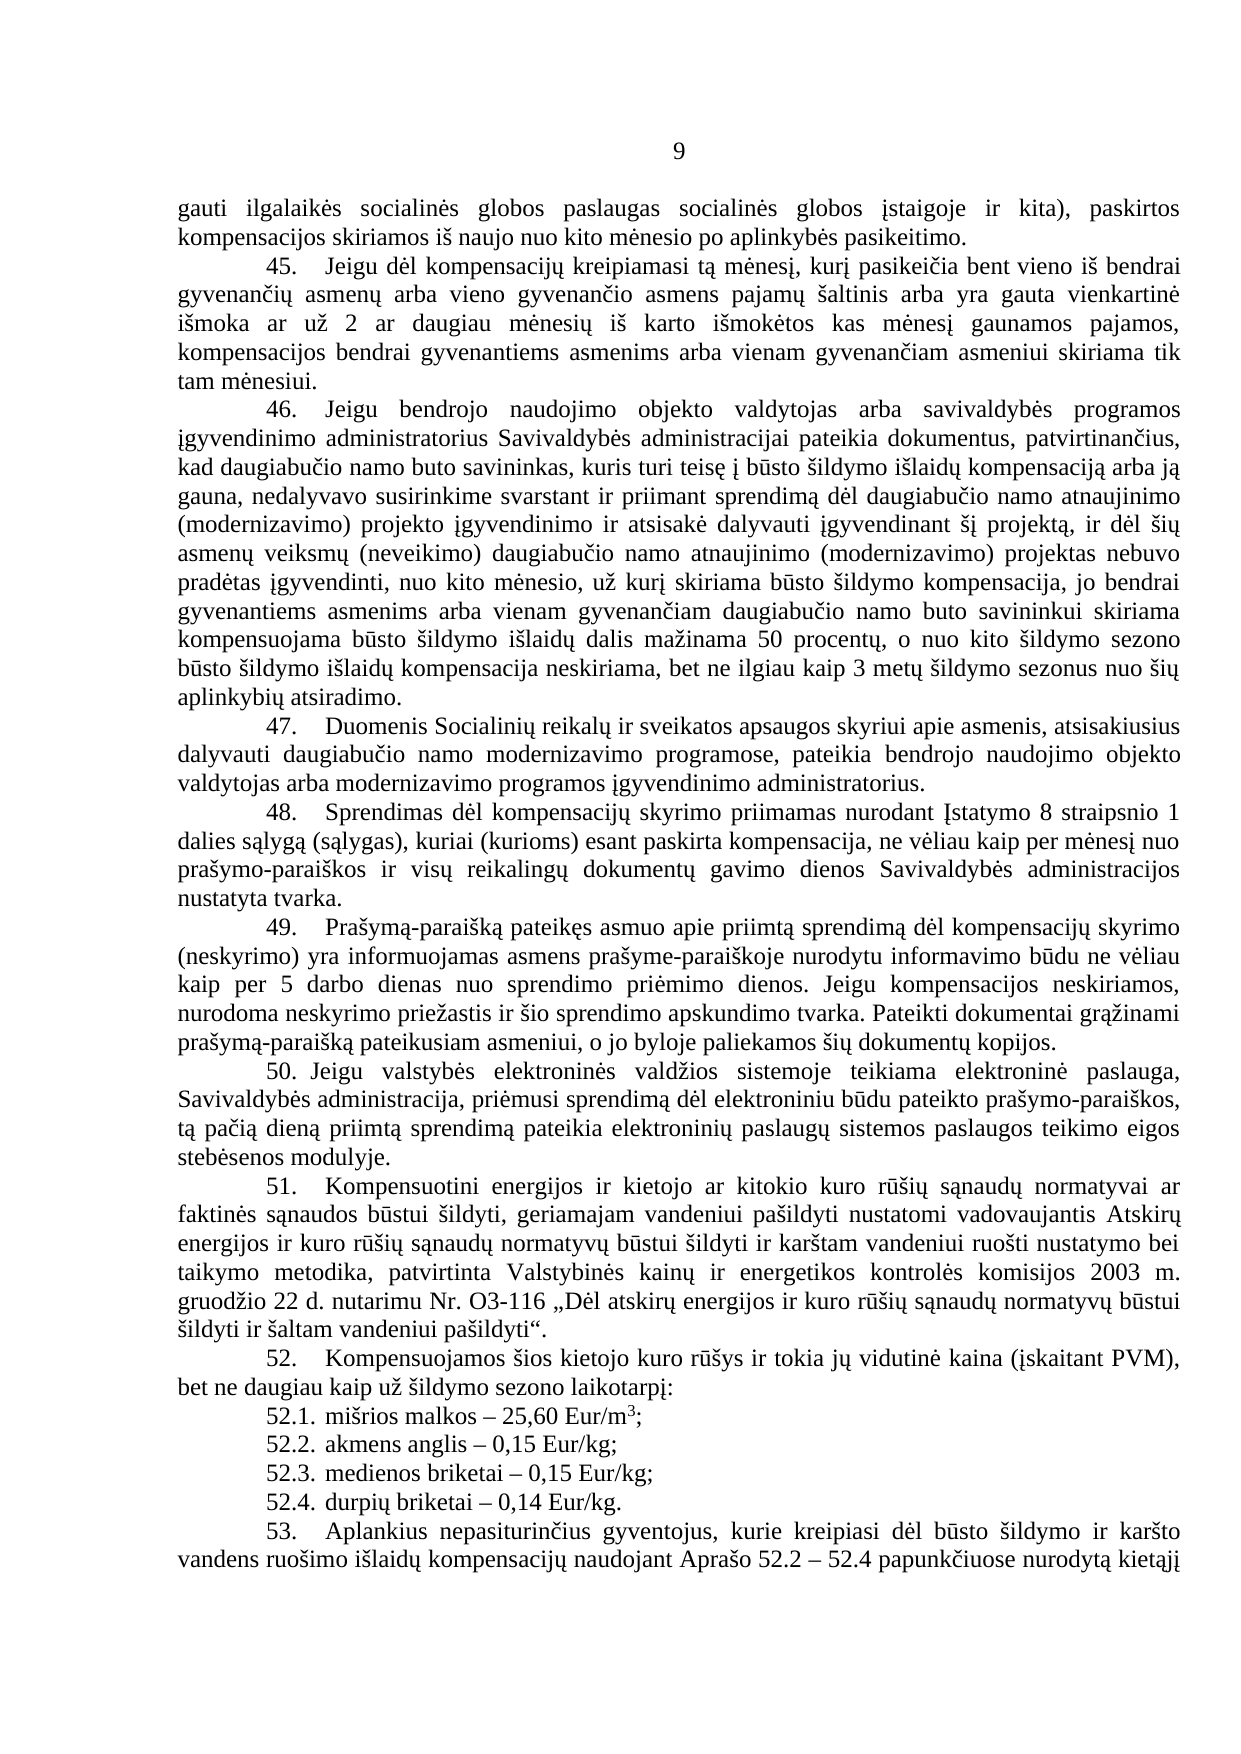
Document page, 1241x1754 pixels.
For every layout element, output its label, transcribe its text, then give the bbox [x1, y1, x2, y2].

text 46. Jeigu bendrojo naudojimo objekto valdytojas arba savivaldybės programos įgyvendinimo administratorius Savivaldybės administracijai pateikia dokumentus, patvirtinančius, kad daugiabučio namo buto savininkas, kuris turi teisę į būsto šildymo išlaidų kompensaciją arba ją gauna, nedalyvavo susirinkime svarstant ir priimant sprendimą dėl daugiabučio namo atnaujinimo (modernizavimo) projekto įgyvendinimo ir atsisakė dalyvauti įgyvendinant šį projektą, ir dėl šių asmenų veiksmų (neveikimo) daugiabučio namo atnaujinimo (modernizavimo) projektas nebuvo pradėtas įgyvendinti, nuo kito mėnesio, už kurį skiriama būsto šildymo kompensacija, jo bendrai gyvenantiems asmenims arba vienam gyvenančiam daugiabučio namo buto savininkui skiriama kompensuojama būsto šildymo išlaidų dalis mažinama 50 procentų, o nuo kito šildymo sezono būsto šildymo išlaidų kompensacija neskiriama, bet ne ilgiau kaip 3 metų šildymo sezonus nuo šių aplinkybių atsiradimo. [177, 394, 1181, 711]
text 51. Kompensuotini energijos ir kietojo ar kitokio kuro rūšių sąnaudų normatyvai ar faktinės sąnaudos būstui šildyti, geriamajam vandeniui pašildyti nustatomi vadovaujantis Atskirų energijos ir kuro rūšių sąnaudų normatyvų būstui šildyti ir karštam vandeniui ruošti nustatymo bei taikymo metodika, patvirtinta Valstybinės kainų ir energetikos kontrolės komisijos 2003 m. gruodžio 22 d. nutarimu Nr. O3-116 „Dėl atskirų energijos ir kuro rūšių sąnaudų normatyvų būstui šildyti ir šaltam vandeniui pašildyti“. [177, 1171, 1181, 1343]
text 52.3. medienos briketai – 0,15 Eur/kg; [177, 1458, 1181, 1487]
text 49. Prašymą-paraišką pateikęs asmuo apie priimtą sprendimą dėl kompensacijų skyrimo (neskyrimo) yra informuojamas asmens prašyme-paraiškoje nurodytu informavimo būdu ne vėliau kaip per 5 darbo dienas nuo sprendimo priėmimo dienos. Jeigu kompensacijos neskiriamos, nurodoma neskyrimo priežastis ir šio sprendimo apskundimo tvarka. Pateikti dokumentai grąžinami prašymą-paraišką pateikusiam asmeniui, o jo byloje paliekamos šių dokumentų kopijos. [177, 912, 1181, 1056]
text 53. Aplankius nepasiturinčius gyventojus, kurie kreipiasi dėl būsto šildymo ir karšto vandens ruošimo išlaidų kompensacijų naudojant Aprašo 52.2 – 52.4 papunkčiuose nurodytą kietąjį [177, 1516, 1181, 1573]
text 52.2. akmens anglis – 0,15 Eur/kg; [177, 1429, 1181, 1458]
text 52.4. durpių briketai – 0,14 Eur/kg. [177, 1487, 1181, 1516]
text 45. Jeigu dėl kompensacijų kreipiamasi tą mėnesį, kurį pasikeičia bent vieno iš bendrai gyvenančių asmenų arba vieno gyvenančio asmens pajamų šaltinis arba yra gauta vienkartinė išmoka ar už 2 ar daugiau mėnesių iš karto išmokėtos kas mėnesį gaunamos pajamos, kompensacijos bendrai gyvenantiems asmenims arba vienam gyvenančiam asmeniui skiriama tik tam mėnesiui. [177, 251, 1181, 394]
text 47. Duomenis Socialinių reikalų ir sveikatos apsaugos skyriui apie asmenis, atsisakiusius dalyvauti daugiabučio namo modernizavimo programose, pateikia bendrojo naudojimo objekto valdytojas arba modernizavimo programos įgyvendinimo administratorius. [177, 711, 1181, 797]
text 52. Kompensuojamos šios kietojo kuro rūšys ir tokia jų vidutinė kaina (įskaitant PVM), bet ne daugiau kaip už šildymo sezono laikotarpį: [177, 1343, 1181, 1401]
text 50. Jeigu valstybės elektroninės valdžios sistemoje teikiama elektroninė paslauga, Savivaldybės administracija, priėmusi sprendimą dėl elektroniniu būdu pateikto prašymo-paraiškos, tą pačią dieną priimtą sprendimą pateikia elektroninių paslaugų sistemos paslaugos teikimo eigos stebėsenos modulyje. [177, 1056, 1181, 1171]
text 52.1. mišrios malkos – 25,60 Eur/m3; [177, 1401, 1181, 1429]
text 48. Sprendimas dėl kompensacijų skyrimo priimamas nurodant Įstatymo 8 straipsnio 1 dalies sąlygą (sąlygas), kuriai (kurioms) esant paskirta kompensacija, ne vėliau kaip per mėnesį nuo prašymo-paraiškos ir visų reikalingų dokumentų gavimo dienos Savivaldybės administracijos nustatyta tvarka. [177, 797, 1181, 912]
text gauti ilgalaikės socialinės globos paslaugas socialinės globos įstaigoje ir kita), paskirtos kompensacijos skiriamos iš naujo nuo kito mėnesio po aplinkybės pasikeitimo. [177, 193, 1181, 251]
